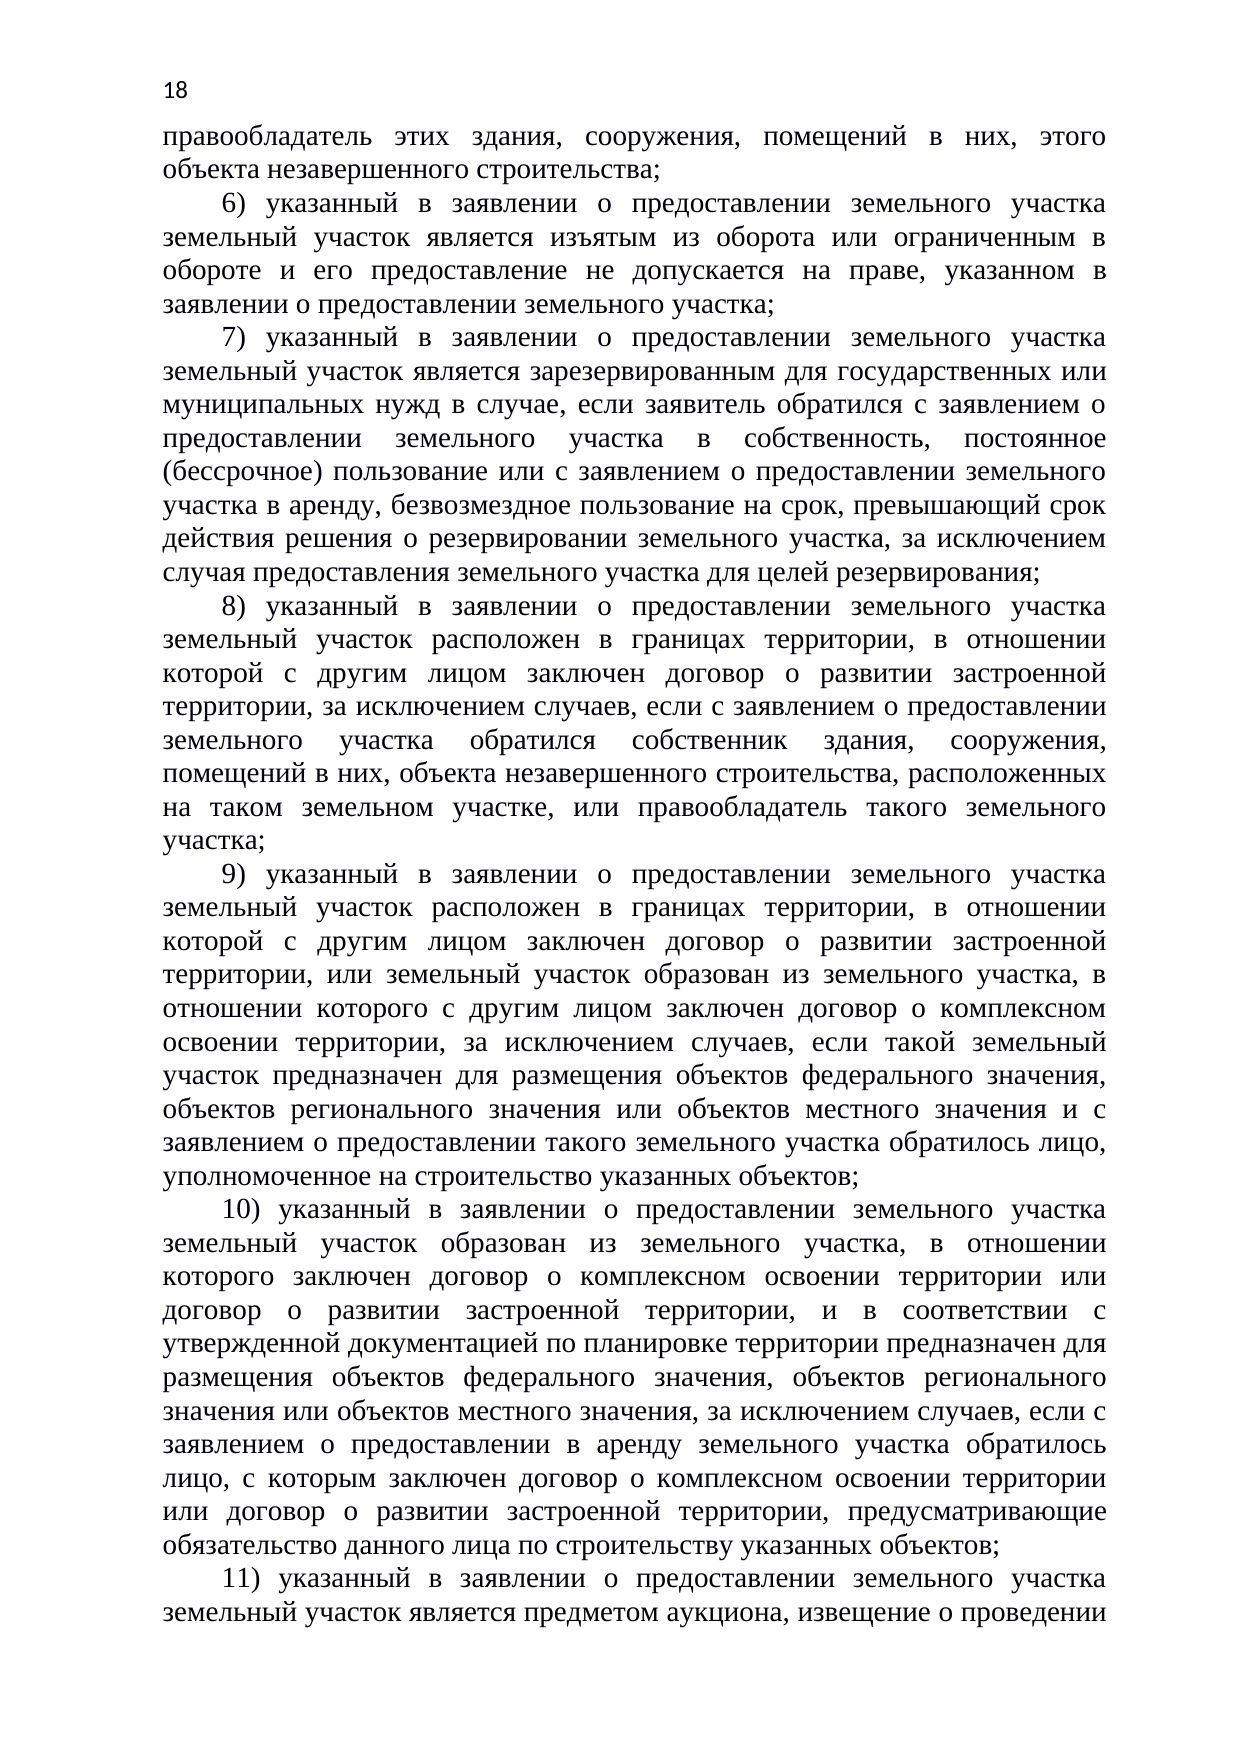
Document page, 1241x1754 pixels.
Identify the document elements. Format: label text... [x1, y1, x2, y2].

text правообладатель этих здания, сооружения, помещений в них, этого объекта незавершенного строительства; [162, 118, 1107, 185]
text 6) указанный в заявлении о предоставлении земельного участка земельный участок является изъятым из оборота или ограниченным в обороте и его предоставление не допускается на праве, указанном в заявлении о предоставлении земельного участка; [162, 185, 1107, 319]
text 11) указанный в заявлении о предоставлении земельного участка земельный участок является предметом аукциона, извещение о проведении [162, 1560, 1107, 1627]
text 9) указанный в заявлении о предоставлении земельного участка земельный участок расположен в границах территории, в отношении которой с другим лицом заключен договор о развитии застроенной территории, или земельный участок образован из земельного участка, в отношении которого с другим лицом заключен договор о комплексном освоении территории, за исключением случаев, если такой земельный участок предназначен для размещения объектов федерального значения, объектов регионального значения или объектов местного значения и с заявлением о предоставлении такого земельного участка обратилось лицо, уполномоченное на строительство указанных объектов; [162, 856, 1107, 1191]
text 7) указанный в заявлении о предоставлении земельного участка земельный участок является зарезервированным для государственных или муниципальных нужд в случае, если заявитель обратился с заявлением о предоставлении земельного участка в собственность, постоянное (бессрочное) пользование или с заявлением о предоставлении земельного участка в аренду, безвозмездное пользование на срок, превышающий срок действия решения о резервировании земельного участка, за исключением случая предоставления земельного участка для целей резервирования; [162, 319, 1107, 588]
text 10) указанный в заявлении о предоставлении земельного участка земельный участок образован из земельного участка, в отношении которого заключен договор о комплексном освоении территории или договор о развитии застроенной территории, и в соответствии с утвержденной документацией по планировке территории предназначен для размещения объектов федерального значения, объектов регионального значения или объектов местного значения, за исключением случаев, если с заявлением о предоставлении в аренду земельного участка обратилось лицо, с которым заключен договор о комплексном освоении территории или договор о развитии застроенной территории, предусматривающие обязательство данного лица по строительству указанных объектов; [162, 1191, 1107, 1560]
text 8) указанный в заявлении о предоставлении земельного участка земельный участок расположен в границах территории, в отношении которой с другим лицом заключен договор о развитии застроенной территории, за исключением случаев, если с заявлением о предоставлении земельного участка обратился собственник здания, сооружения, помещений в них, объекта незавершенного строительства, расположенных на таком земельном участке, или правообладатель такого земельного участка; [162, 588, 1107, 856]
